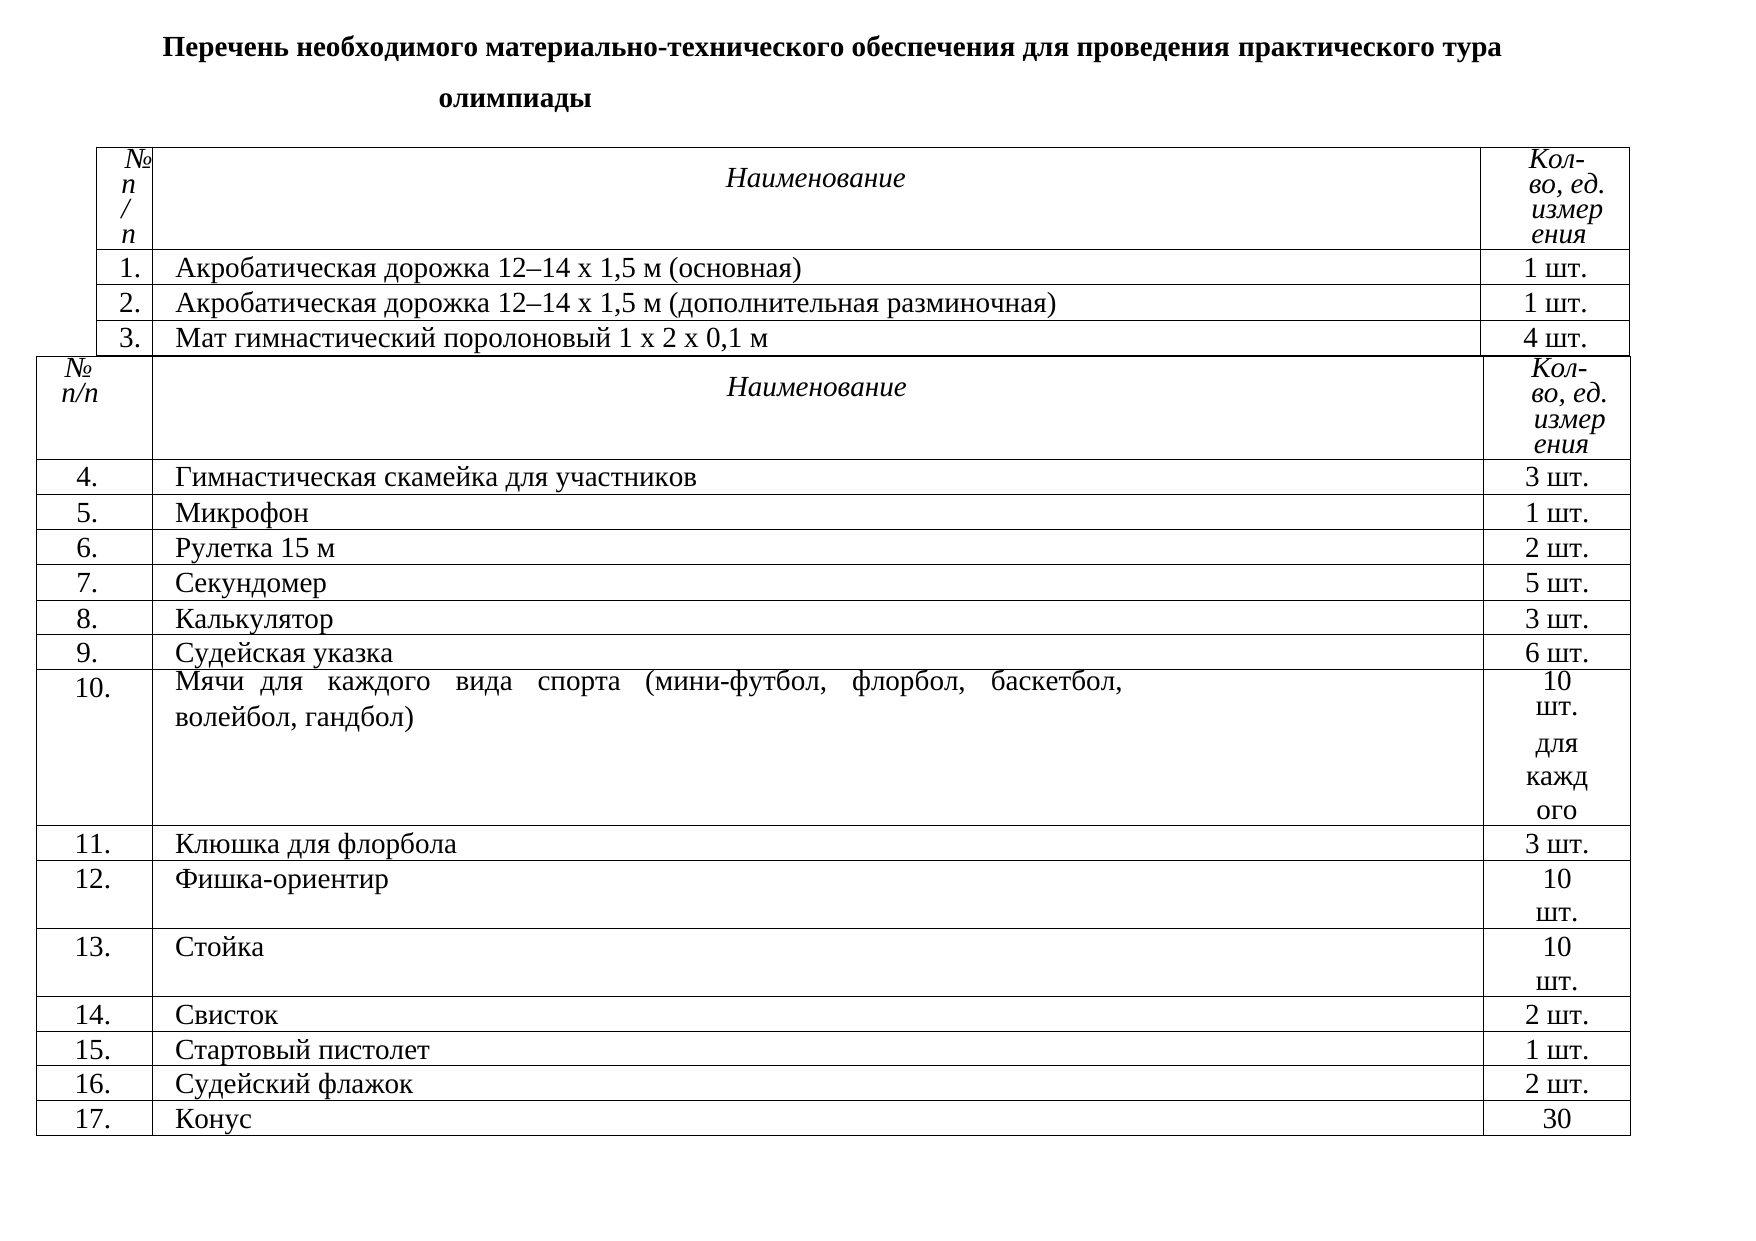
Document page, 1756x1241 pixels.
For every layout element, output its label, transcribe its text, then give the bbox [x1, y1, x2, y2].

table_cell 9. [37, 635, 152, 669]
table_cell Стартовый пистолет [153, 1032, 1483, 1065]
table_cell 4 шт. [1481, 321, 1629, 355]
table_cell 10 шт. [1484, 861, 1630, 928]
table_cell Свисток [153, 997, 1483, 1031]
table_cell 10 шт. [1484, 929, 1630, 996]
table_cell Стойка [153, 929, 1483, 996]
table_cell 1 шт. [1481, 250, 1629, 284]
table_cell 2 шт. [1484, 1066, 1630, 1100]
table_cell 2. [97, 285, 152, 319]
table_header № п/п [97, 148, 152, 249]
table_cell 1. [97, 250, 152, 284]
table_cell Фишка-ориентир [153, 861, 1483, 928]
table_cell Секундомер [153, 565, 1483, 600]
text Перечень необходимого материально-технического обеспечения для проведения практического тура олимпиады [162, 29, 1624, 113]
table_cell 4. [37, 460, 152, 494]
table_cell 3. [97, 321, 152, 355]
table_header № п/п [37, 357, 152, 458]
table_cell Акробатическая дорожка 12–14 х 1,5 м (основная) [153, 250, 1480, 284]
table_cell 16. [37, 1066, 152, 1100]
table_cell Клюшка для флорбола [153, 826, 1483, 860]
table_cell 10 шт. для каждого [1484, 670, 1630, 825]
table_cell Микрофон [153, 495, 1483, 529]
table_cell 11. [37, 826, 152, 860]
table_cell 1 шт. [1484, 495, 1630, 529]
table_cell 2 шт. [1484, 530, 1630, 564]
table_cell 12. [37, 861, 152, 928]
table_cell 2 шт. [1484, 997, 1630, 1031]
table_cell 3 шт. [1484, 601, 1630, 634]
table_cell 14. [37, 997, 152, 1031]
table_cell Конус [153, 1101, 1483, 1134]
table_cell Судейский флажок [153, 1066, 1483, 1100]
table_header Кол-во, ед. измерения [1484, 357, 1630, 458]
table_cell 10. [37, 670, 152, 825]
table_cell Калькулятор [153, 601, 1483, 634]
table_header Кол-во, ед. измерения [1481, 148, 1629, 249]
table_cell 1 шт. [1481, 285, 1629, 319]
table_cell 8. [37, 601, 152, 634]
table_cell Мат гимнастический поролоновый 1 х 2 х 0,1 м [153, 321, 1480, 355]
table_header Наименование [153, 357, 1483, 458]
table_cell 3 шт. [1484, 460, 1630, 494]
table_cell Гимнастическая скамейка для участников [153, 460, 1483, 494]
table_cell 5 шт. [1484, 565, 1630, 600]
table_cell 6 шт. [1484, 635, 1630, 669]
table_cell Акробатическая дорожка 12–14 х 1,5 м (дополнительная разминочная) [153, 285, 1480, 319]
table_header Наименование [153, 148, 1480, 249]
table_cell 30 [1484, 1101, 1630, 1134]
table_cell 13. [37, 929, 152, 996]
table_cell 15. [37, 1032, 152, 1065]
table_cell Мячи для каждого вида спорта (мини-футбол, флорбол, баскетбол, волейбол, гандбол) [153, 670, 1483, 825]
table_cell 5. [37, 495, 152, 529]
table_cell Рулетка 15 м [153, 530, 1483, 564]
table_cell 7. [37, 565, 152, 600]
table_cell 1 шт. [1484, 1032, 1630, 1065]
table_cell 6. [37, 530, 152, 564]
table_cell 17. [37, 1101, 152, 1134]
table_cell Судейская указка [153, 635, 1483, 669]
table_cell 3 шт. [1484, 826, 1630, 860]
